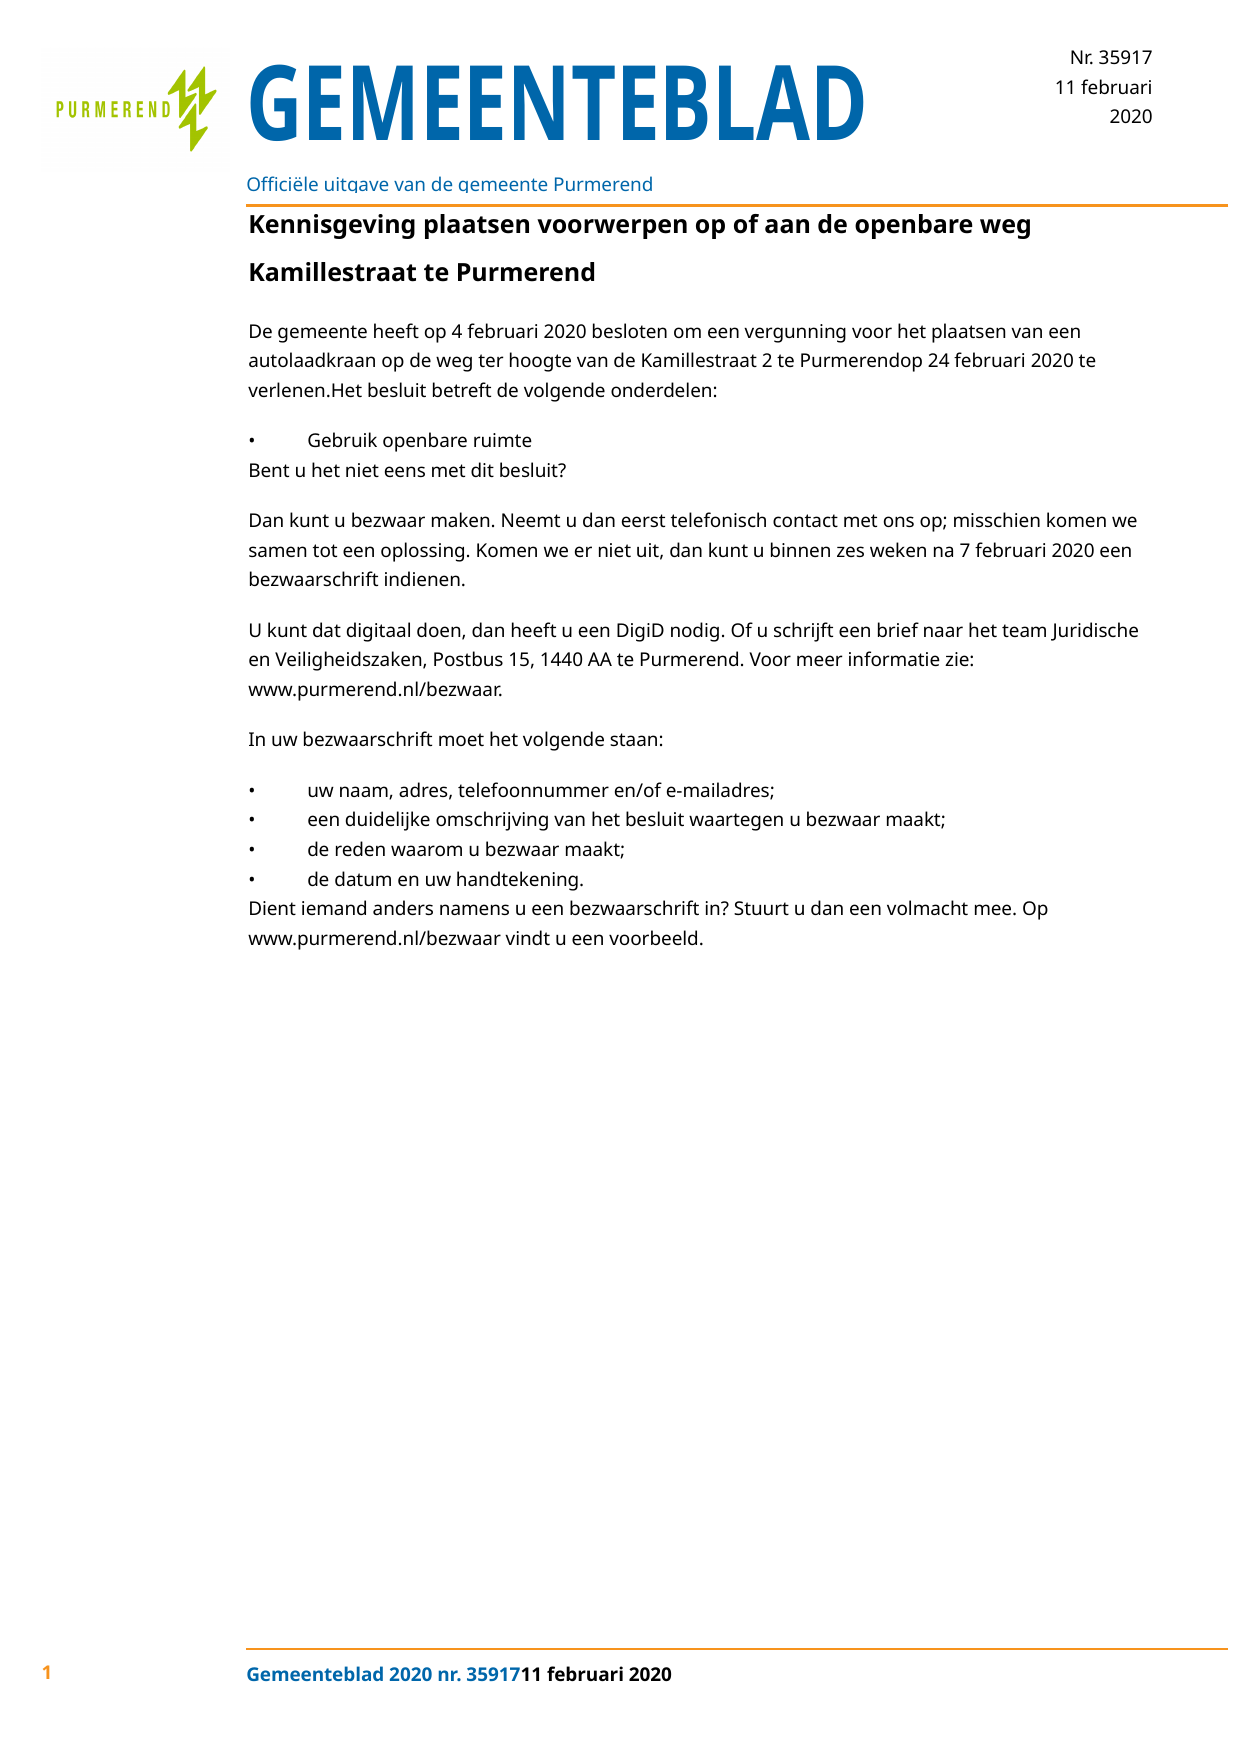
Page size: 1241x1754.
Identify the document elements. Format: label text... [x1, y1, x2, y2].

text Dient iemand anders namens u een bezwaarschrift in? Stuurt u dan een volmacht mee. Op www.purmerend.nl/bezwaar vindt u een voorbeeld. [248, 895, 1152, 951]
list de datum en uw handtekening. [248, 866, 1152, 892]
text De gemeente heeft op 4 februari 2020 besloten om een vergunning voor het plaatsen van een autolaadkraan op de weg ter hoogte van de Kamillestraat 2 te Purmerendop 24 februari 2020 te verlenen.Het besluit betreft de volgende onderdelen: [248, 318, 1152, 403]
list de reden waarom u bezwaar maakt; [248, 836, 1152, 862]
list uw naam, adres, telefoonnummer en/of e-mailadres; [248, 777, 1152, 803]
list Gebruik openbare ruimte [248, 427, 1152, 453]
list een duidelijke omschrijving van het besluit waartegen u bezwaar maakt; [248, 807, 1152, 832]
text In uw bezwaarschrift moet het volgende staan: [248, 727, 1152, 752]
text U kunt dat digitaal doen, dan heeft u een DigiD nodig. Of u schrijft een brief naar het team Juridische en Veiligheidszaken, Postbus 15, 1440 AA te Purmerend. Voor meer informatie zie: www.purmerend.nl/bezwaar. [248, 617, 1152, 702]
text Kennisgeving plaatsen voorwerpen op of aan de openbare weg Kamillestraat te Purmerend [248, 207, 1152, 288]
text Dan kunt u bezwaar maken. Neemt u dan eerst telefonisch contact met ons op; misschien komen we samen tot een oplossing. Komen we er niet uit, dan kunt u binnen zes weken na 7 februari 2020 een bezwaarschrift indienen. [248, 507, 1152, 592]
picture [41, 47, 231, 172]
text Bent u het niet eens met dit besluit? [248, 457, 1152, 483]
